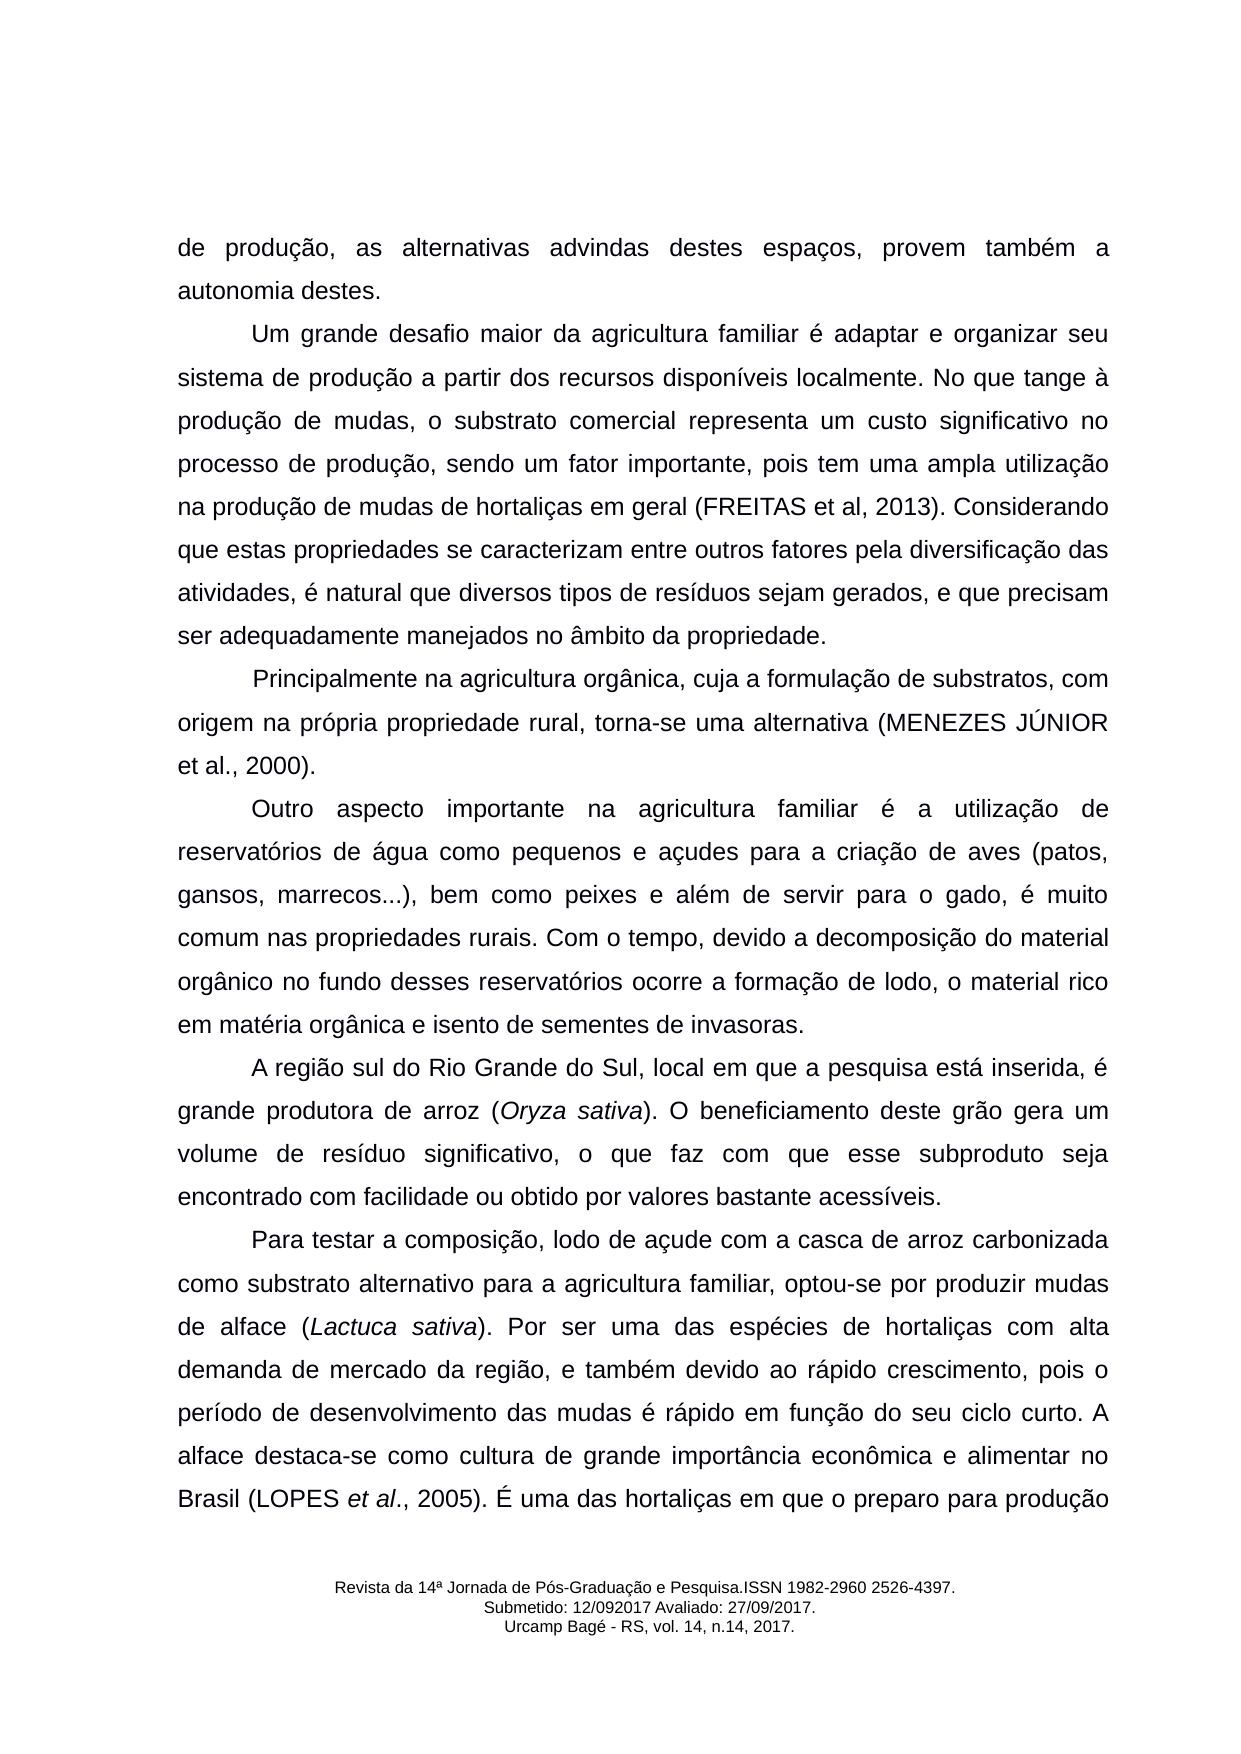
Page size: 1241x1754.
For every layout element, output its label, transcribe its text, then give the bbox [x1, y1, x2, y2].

text Outro aspecto importante na agricultura familiar é a utilização de reservatórios de água como pequenos e açudes para a criação de aves (patos, gansos, marrecos...), bem como peixes e além de servir para o gado, é muito comum nas propriedades rurais. Com o tempo, devido a decomposição do material orgânico no fundo desses reservatórios ocorre a formação de lodo, o material rico em matéria orgânica e isento de sementes de invasoras. [177, 794, 1110, 1038]
text Um grande desafio maior da agricultura familiar é adaptar e organizar seu sistema de produção a partir dos recursos disponíveis localmente. No que tange à produção de mudas, o substrato comercial representa um custo significativo no processo de produção, sendo um fator importante, pois tem uma ampla utilização na produção de mudas de hortaliças em geral (FREITAS et al, 2013). Considerando que estas propriedades se caracterizam entre outros fatores pela diversificação das atividades, é natural que diversos tipos de resíduos sejam gerados, e que precisam ser adequadamente manejados no âmbito da propriedade. [177, 319, 1110, 650]
text de produção, as alternativas advindas destes espaços, provem também a autonomia destes. [177, 233, 1111, 305]
text A região sul do Rio Grande do Sul, local em que a pesquisa está inserida, é grande produtora de arroz (Oryza sativa). O beneficiamento deste grão gera um volume de resíduo significativo, o que faz com que esse subproduto seja encontrado com facilidade ou obtido por valores bastante acessíveis. [177, 1053, 1110, 1211]
text Para testar a composição, lodo de açude com a casca de arroz carbonizada como substrato alternativo para a agricultura familiar, optou-se por produzir mudas de alface (Lactuca sativa). Por ser uma das espécies de hortaliças com alta demanda de mercado da região, e também devido ao rápido crescimento, pois o período de desenvolvimento das mudas é rápido em função do seu ciclo curto. A alface destaca-se como cultura de grande importância econômica e alimentar no Brasil (LOPES et al., 2005). É uma das hortaliças em que o preparo para produção [177, 1225, 1111, 1513]
text Principalmente na agricultura orgânica, cuja a formulação de substratos, com origem na própria propriedade rural, torna-se uma alternativa (MENEZES JÚNIOR et al., 2000). [177, 664, 1110, 779]
